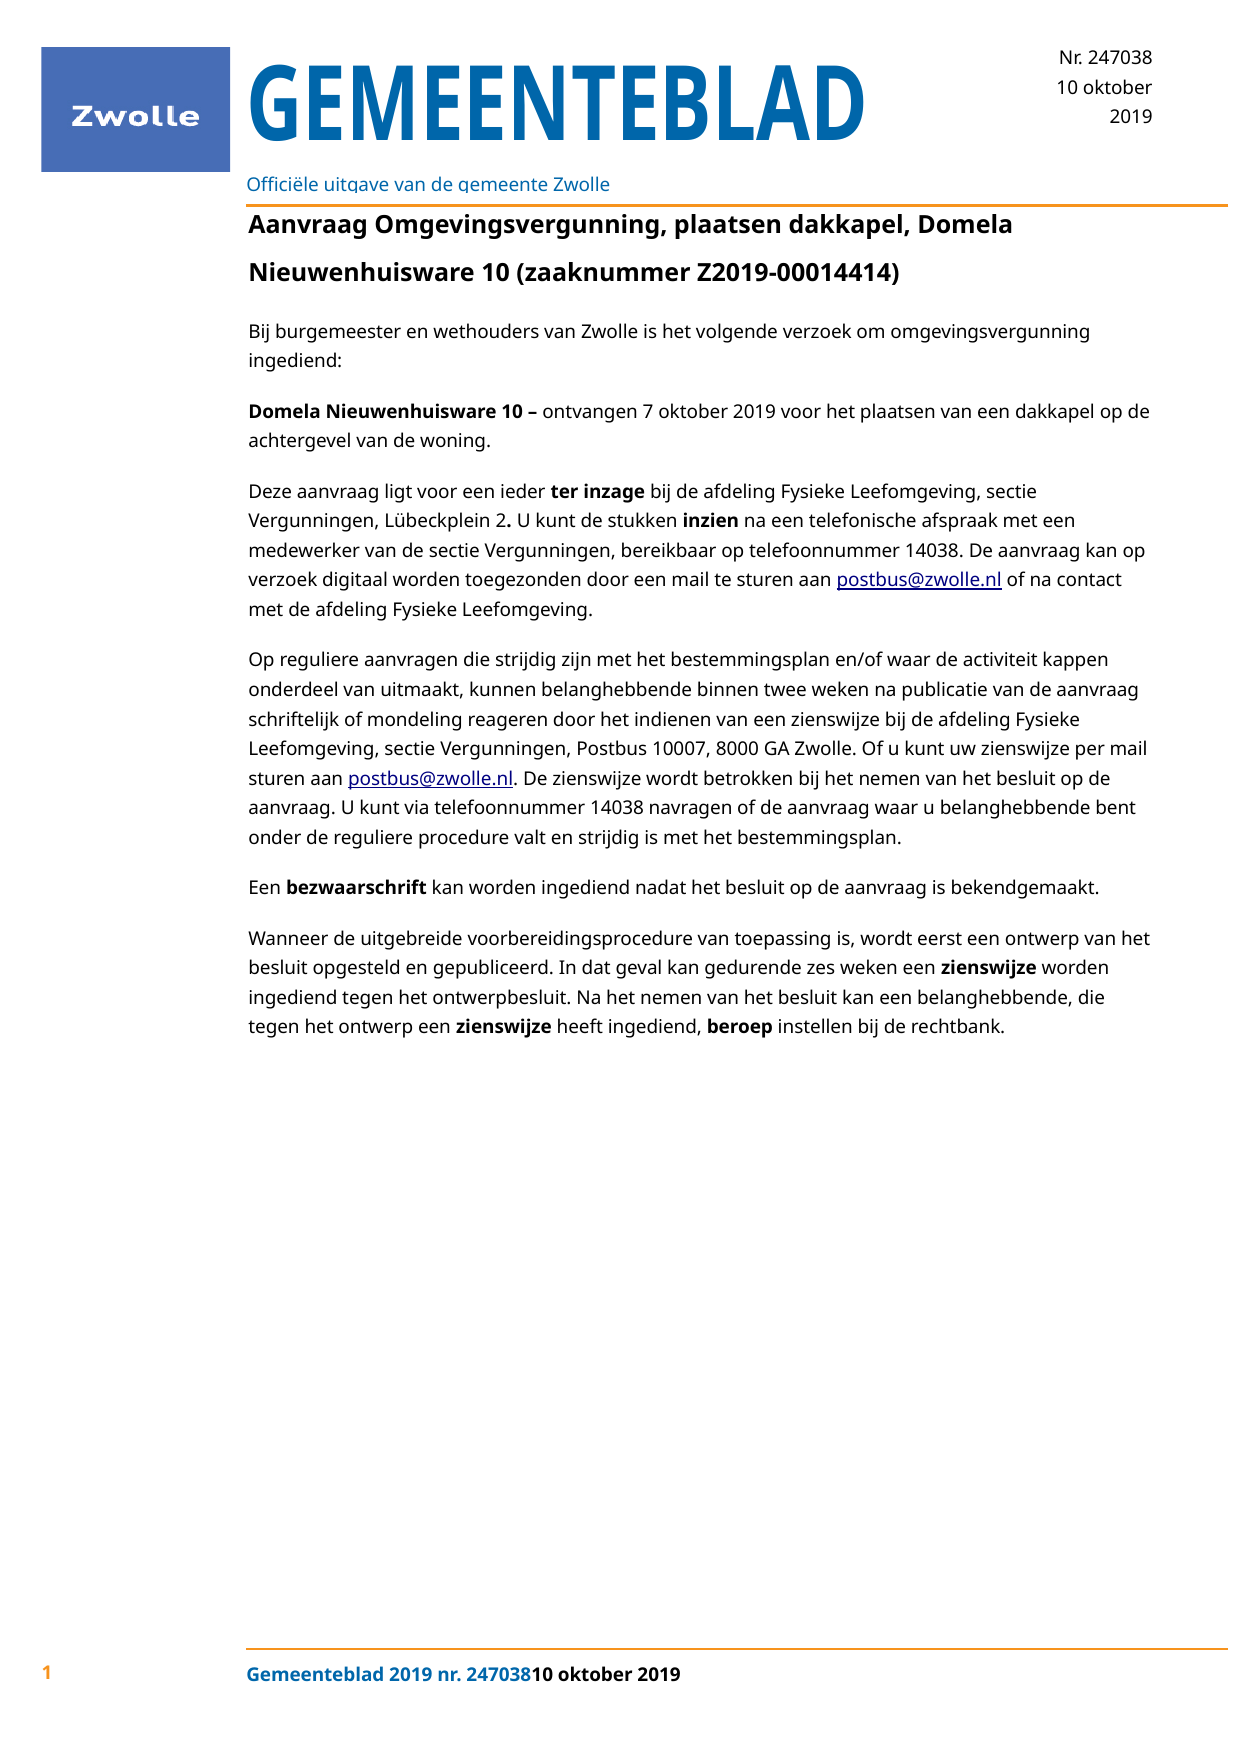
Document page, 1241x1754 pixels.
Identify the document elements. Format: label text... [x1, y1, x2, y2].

text Deze aanvraag ligt voor een ieder ter inzage bij de afdeling Fysieke Leefomgeving, sectie Vergunningen, Lübeckplein 2. U kunt de stukken inzien na een telefonische afspraak met een medewerker van de sectie Vergunningen, bereikbaar op telefoonnummer 14038. De aanvraag kan op verzoek digitaal worden toegezonden door een mail te sturen aan postbus@zwolle.nl of na contact met de afdeling Fysieke Leefomgeving. [248, 478, 1152, 622]
text Aanvraag Omgevingsvergunning, plaatsen dakkapel, Domela Nieuwenhuisware 10 (zaaknummer Z2019-00014414) [248, 207, 1152, 288]
text Wanneer de uitgebreide voorbereidingsprocedure van toepassing is, wordt eerst een ontwerp van het besluit opgesteld en gepubliceerd. In dat geval kan gedurende zes weken een zienswijze worden ingediend tegen het ontwerpbesluit. Na het nemen van het besluit kan een belanghebbende, die tegen het ontwerp een zienswijze heeft ingediend, beroep instellen bij de rechtbank. [248, 925, 1152, 1039]
text Domela Nieuwenhuisware 10 – ontvangen 7 oktober 2019 voor het plaatsen van een dakkapel op de achtergevel van de woning. [248, 398, 1152, 453]
picture [41, 47, 231, 172]
text Op reguliere aanvragen die strijdig zijn met het bestemmingsplan en/of waar de activiteit kappen onderdeel van uitmaakt, kunnen belanghebbende binnen twee weken na publicatie van de aanvraag schriftelijk of mondeling reageren door het indienen van een zienswijze bij de afdeling Fysieke Leefomgeving, sectie Vergunningen, Postbus 10007, 8000 GA Zwolle. Of u kunt uw zienswijze per mail sturen aan postbus@zwolle.nl. De zienswijze wordt betrokken bij het nemen van het besluit op de aanvraag. U kunt via telefoonnummer 14038 navragen of de aanvraag waar u belanghebbende bent onder de reguliere procedure valt en strijdig is met het bestemmingsplan. [248, 647, 1152, 850]
text Een bezwaarschrift kan worden ingediend nadat het besluit op de aanvraag is bekendgemaakt. [248, 874, 1152, 900]
text Bij burgemeester en wethouders van Zwolle is het volgende verzoek om omgevingsvergunning ingediend: [248, 318, 1152, 373]
